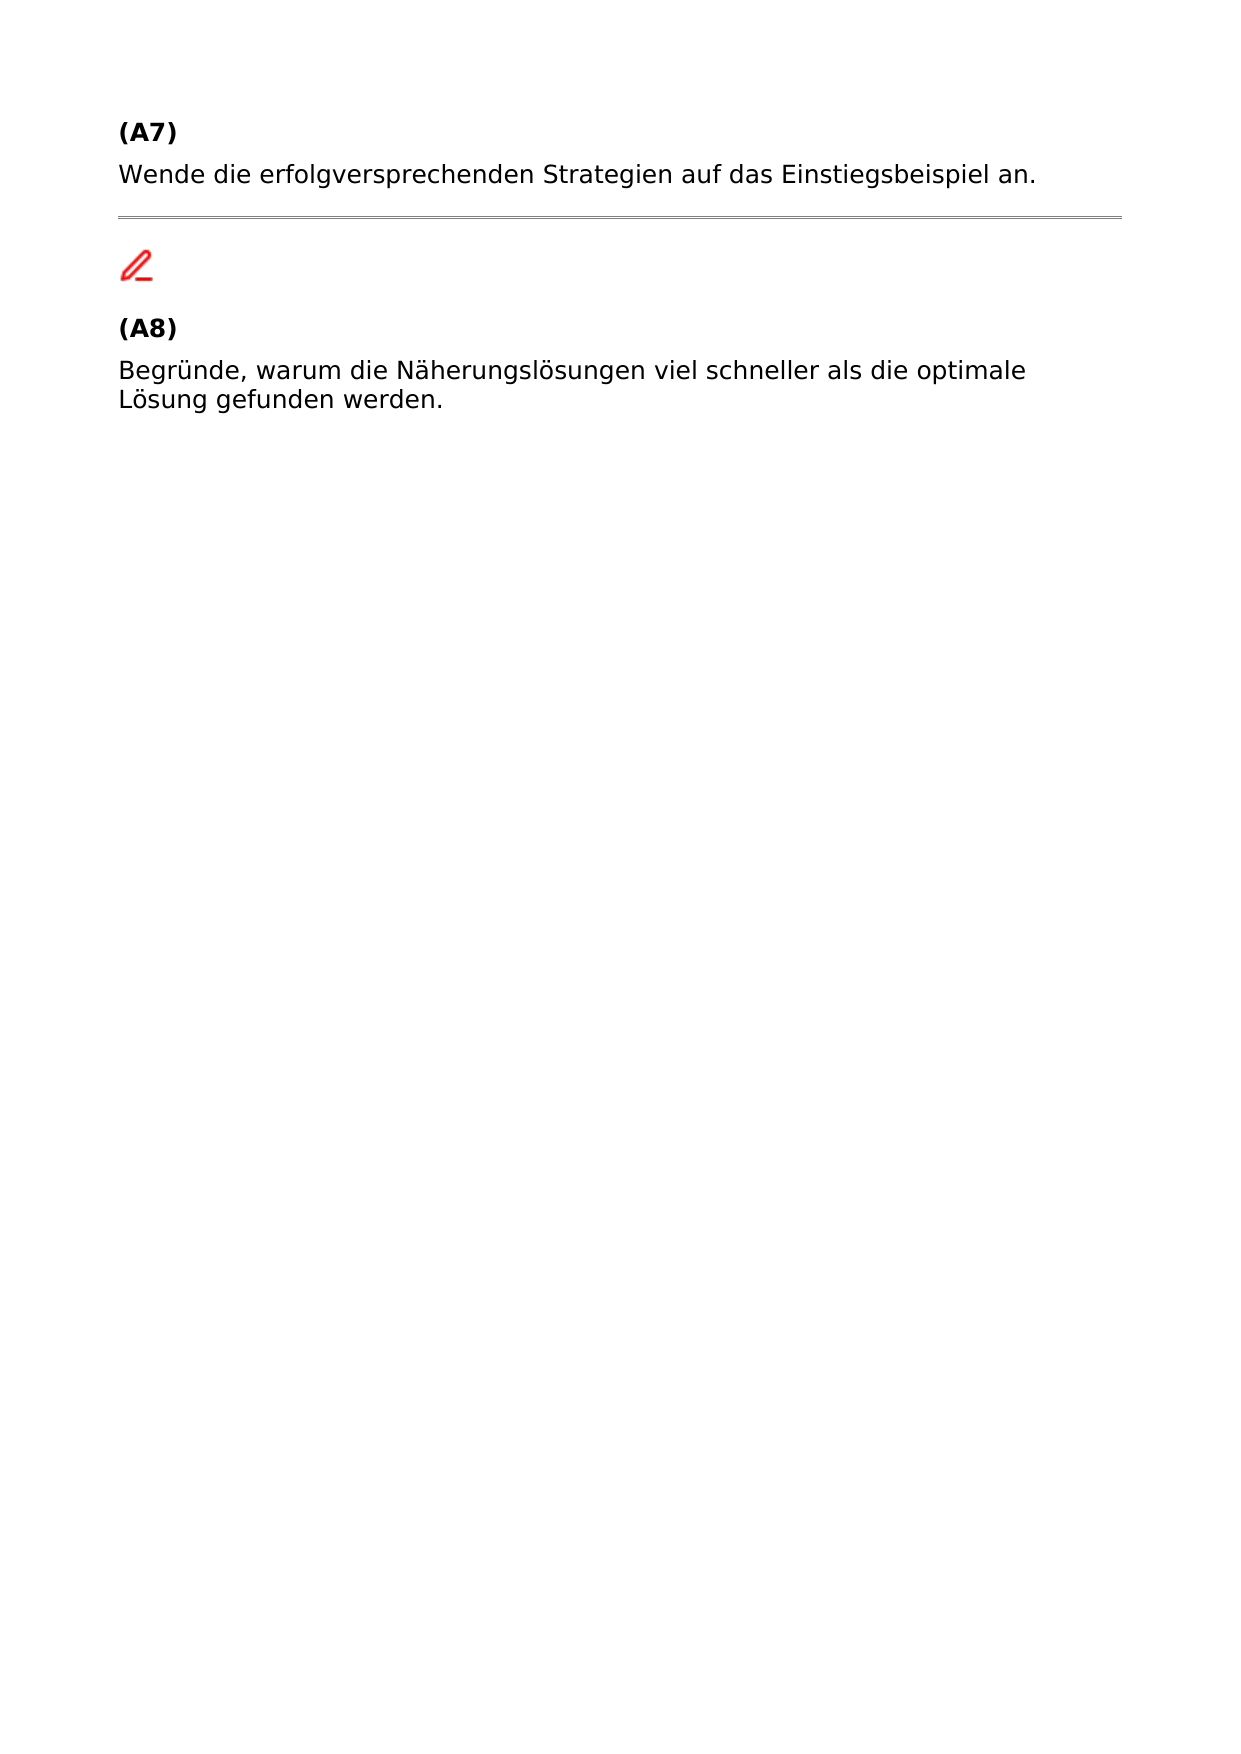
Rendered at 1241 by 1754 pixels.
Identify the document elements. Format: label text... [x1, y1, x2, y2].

subtitle (A7) [118, 118, 1122, 147]
subtitle (A8) [118, 314, 1122, 344]
picture [118, 247, 156, 286]
text Wende die erfolgversprechenden Strategien auf das Einstiegsbeispiel an. [118, 160, 1122, 189]
text Begründe, warum die Näherungslösungen viel schneller als die optimale Lösung gefunden werden. [118, 356, 1122, 414]
